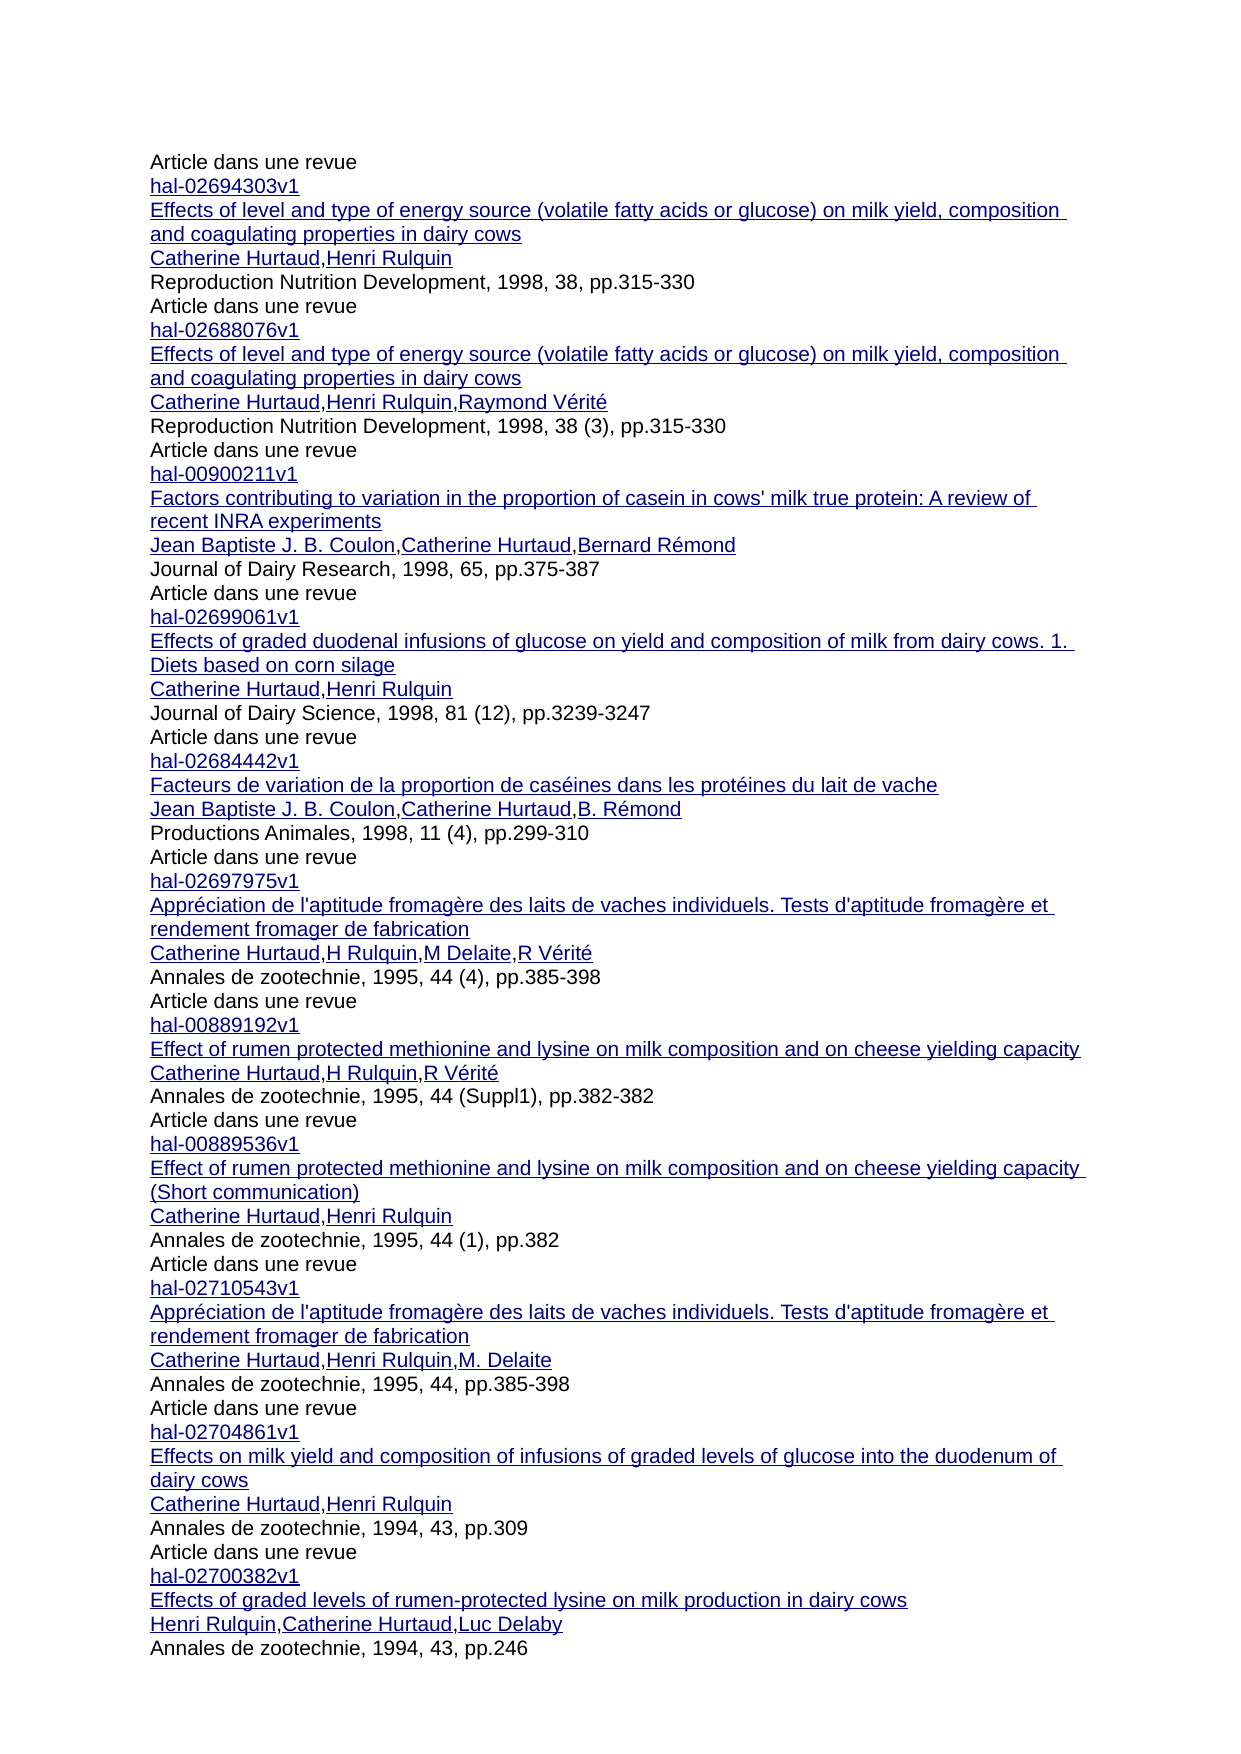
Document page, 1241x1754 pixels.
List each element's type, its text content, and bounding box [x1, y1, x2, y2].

table_cell Effect of rumen protected methionine and lysine on milk composition and on cheese yielding capacity (Short communication) Catherine Hurtaud,Henri Rulquin Annales de zootechnie, 1995, 44 (1), pp.382 Article dans une revue hal-02710543v1 [150, 1156, 1090, 1300]
table_cell Effects on milk yield and composition of infusions of graded levels of glucose into the duodenum of dairy cows Catherine Hurtaud,Henri Rulquin Annales de zootechnie, 1994, 43, pp.309 Article dans une revue hal-02700382v1 [150, 1444, 1090, 1587]
table_cell Appréciation de l'aptitude fromagère des laits de vaches individuels. Tests d'aptitude fromagère et rendement fromager de fabrication Catherine Hurtaud,H Rulquin,M Delaite,R Vérité Annales de zootechnie, 1995, 44 (4), pp.385-398 Article dans une revue hal-00889192v1 [150, 893, 1090, 1036]
table_cell Effects of graded levels of rumen-protected lysine on milk production in dairy cows Henri Rulquin,Catherine Hurtaud,Luc Delaby Annales de zootechnie, 1994, 43, pp.246 [150, 1588, 1090, 1659]
table_cell Effects of graded duodenal infusions of glucose on yield and composition of milk from dairy cows. 1. Diets based on corn silage Catherine Hurtaud,Henri Rulquin Journal of Dairy Science, 1998, 81 (12), pp.3239-3247 Article dans une revue hal-02684442v1 [150, 629, 1090, 773]
table_cell Appréciation de l'aptitude fromagère des laits de vaches individuels. Tests d'aptitude fromagère et rendement fromager de fabrication Catherine Hurtaud,Henri Rulquin,M. Delaite Annales de zootechnie, 1995, 44, pp.385-398 Article dans une revue hal-02704861v1 [150, 1300, 1090, 1444]
table_cell Facteurs de variation de la proportion de caséines dans les protéines du lait de vache Jean Baptiste J. B. Coulon,Catherine Hurtaud,B. Rémond Productions Animales, 1998, 11 (4), pp.299-310 Article dans une revue hal-02697975v1 [150, 773, 1090, 893]
table_cell Article dans une revue hal-02694303v1 [150, 150, 1090, 198]
table_cell Effect of rumen protected methionine and lysine on milk composition and on cheese yielding capacity Catherine Hurtaud,H Rulquin,R Vérité Annales de zootechnie, 1995, 44 (Suppl1), pp.382-382 Article dans une revue hal-00889536v1 [150, 1036, 1090, 1156]
table_cell Factors contributing to variation in the proportion of casein in cows' milk true protein: A review of recent INRA experiments Jean Baptiste J. B. Coulon,Catherine Hurtaud,Bernard Rémond Journal of Dairy Research, 1998, 65, pp.375-387 Article dans une revue hal-02699061v1 [150, 485, 1090, 629]
table_cell Effects of level and type of energy source (volatile fatty acids or glucose) on milk yield, composition and coagulating properties in dairy cows Catherine Hurtaud,Henri Rulquin,Raymond Vérité Reproduction Nutrition Development, 1998, 38 (3), pp.315-330 Article dans une revue hal-00900211v1 [150, 342, 1090, 485]
table_cell Effects of level and type of energy source (volatile fatty acids or glucose) on milk yield, composition and coagulating properties in dairy cows Catherine Hurtaud,Henri Rulquin Reproduction Nutrition Development, 1998, 38, pp.315-330 Article dans une revue hal-02688076v1 [150, 198, 1090, 342]
